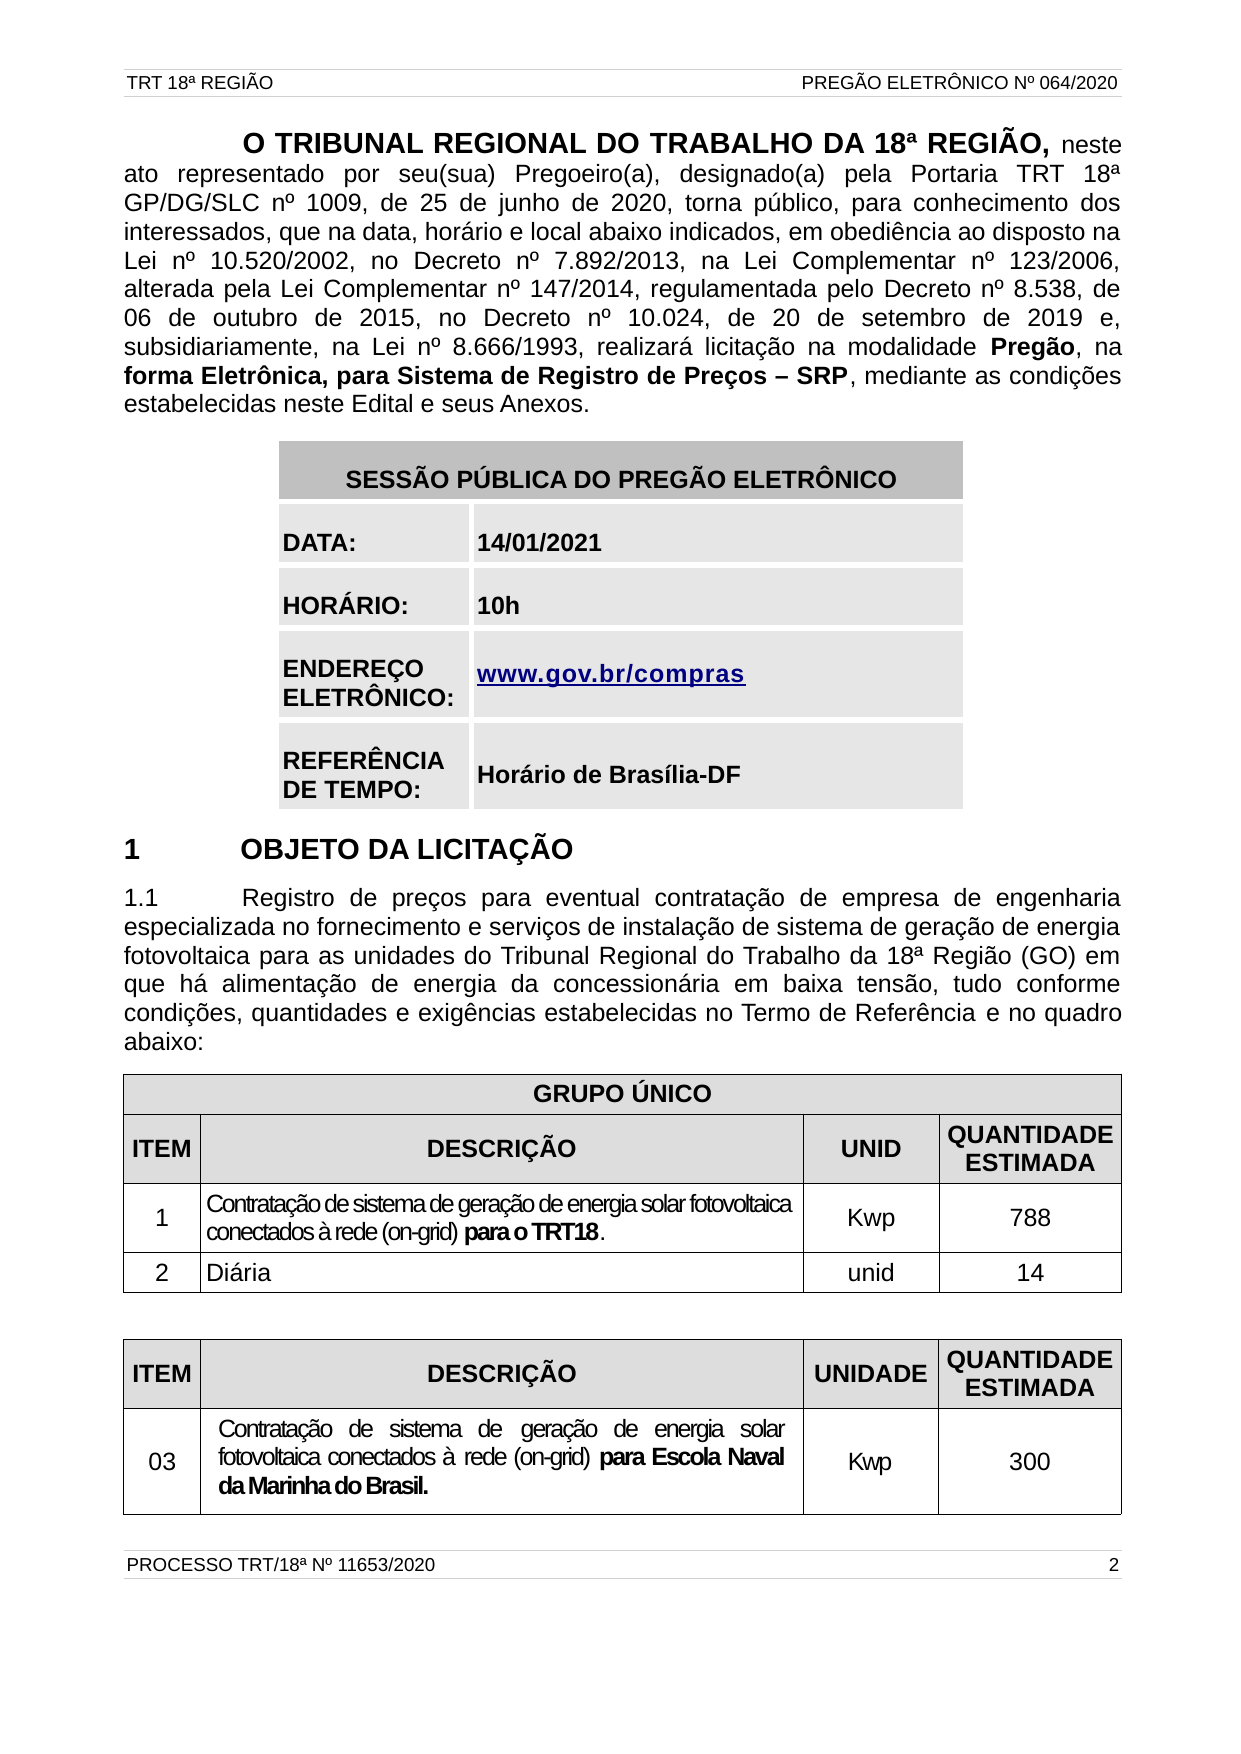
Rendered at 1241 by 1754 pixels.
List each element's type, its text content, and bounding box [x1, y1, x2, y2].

table_cell 14/01/2021 [474, 504, 963, 562]
table_header QUANTIDADE ESTIMADA [939, 1340, 1121, 1408]
table_cell 300 [939, 1409, 1121, 1514]
table_cell 14 [940, 1253, 1121, 1292]
table_header UNIDADE [804, 1340, 938, 1408]
table_header DESCRIÇÃO [201, 1340, 803, 1408]
table_header GRUPO ÚNICO [124, 1075, 1121, 1114]
table_cell UNID [804, 1115, 939, 1183]
text 1.1 Registro de preços para eventual contratação de empresa de engenharia especializada no fornecimento e serviços de instalação de sistema de geração de energia fotovoltaica para as unidades do Tribunal Regional do Trabalho da 18ª Região (GO) em que há alimentação de energia da concessionária em baixa tensão, tudo conforme condições, quantidades e exigências estabelecidas no Termo de Referência e no quadro abaixo: [123, 883, 1122, 1056]
table_header SESSÃO PÚBLICA DO PREGÃO ELETRÔNICO [279, 441, 963, 499]
table_cell Horário de Brasília-DF [474, 723, 963, 809]
table_cell Kwp [804, 1184, 939, 1252]
table_cell DESCRIÇÃO [201, 1115, 803, 1183]
table_cell 1 [124, 1184, 200, 1252]
text O TRIBUNAL REGIONAL DO TRABALHO DA 18ª REGIÃO, neste ato representado por seu(sua) Pregoeiro(a), designado(a) pela Portaria TRT 18ª GP/DG/SLC nº 1009, de 25 de junho de 2020, torna público, para conhecimento dos interessados, que na data, horário e local abaixo indicados, em obediência ao disposto na Lei nº 10.520/2002, no Decreto nº 7.892/2013, na Lei Complementar nº 123/2006, alterada pela Lei Complementar nº 147/2014, regulamentada pelo Decreto nº 8.538, de 06 de outubro de 2015, no Decreto nº 10.024, de 20 de setembro de 2019 e, subsidiariamente, na Lei nº 8.666/1993, realizará licitação na modalidade Pregão, na forma Eletrônica, para Sistema de Registro de Preços – SRP, mediante as condições estabelecidas neste Edital e seus Anexos. [123, 126, 1122, 418]
table_cell ITEM [124, 1115, 200, 1183]
table_cell Contratação de sistema de geração de energia solar fotovoltaica conectados à rede (on-grid) para Escola Naval da Marinha do Brasil. [201, 1409, 803, 1514]
table_cell Kwp [804, 1409, 938, 1514]
table_cell QUANTIDADE ESTIMADA [940, 1115, 1121, 1183]
table_cell 2 [124, 1253, 200, 1292]
table_cell REFERÊNCIA DE TEMPO: [279, 723, 469, 809]
table_cell www.gov.br/compras [474, 631, 963, 717]
table_cell ENDEREÇO ELETRÔNICO: [279, 631, 469, 717]
table_cell 788 [940, 1184, 1121, 1252]
table_cell 10h [474, 568, 963, 625]
text 1 OBJETO DA LICITAÇÃO [123, 832, 1122, 866]
table_cell Contratação de sistema de geração de energia solar fotovoltaica conectados à rede (on-grid) para o TRT18. [201, 1184, 803, 1252]
table_header ITEM [124, 1340, 200, 1408]
table_cell DATA: [279, 504, 469, 562]
table_cell HORÁRIO: [279, 568, 469, 625]
table_cell unid [804, 1253, 939, 1292]
table_cell Diária [201, 1253, 803, 1292]
table_cell 03 [124, 1409, 200, 1514]
